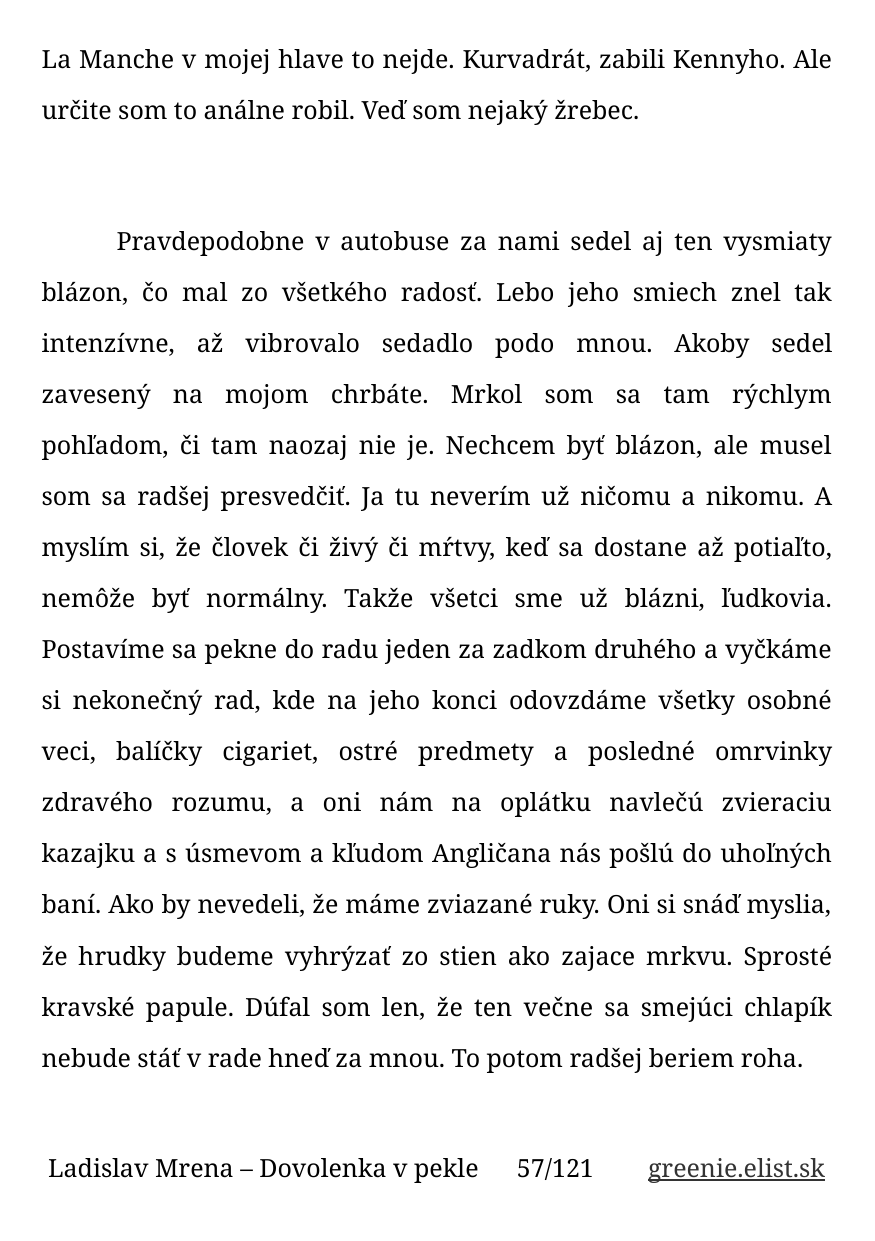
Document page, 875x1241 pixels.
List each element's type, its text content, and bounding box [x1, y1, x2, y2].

text Pravdepodobne v autobuse za nami sedel aj ten vysmiaty blázon, čo mal zo všetkého radosť. Lebo jeho smiech znel tak intenzívne, až vibrovalo sedadlo podo mnou. Akoby sedel zavesený na mojom chrbáte. Mrkol som sa tam rýchlym pohľadom, či tam naozaj nie je. Nechcem byť blázon, ale musel som sa radšej presvedčiť. Ja tu neverím už ničomu a nikomu. A myslím si, že človek či živý či mŕtvy, keď sa dostane až potiaľto, nemôže byť normálny. Takže všetci sme už blázni, ľudkovia. Postavíme sa pekne do radu jeden za zadkom druhého a vyčkáme si nekonečný rad, kde na jeho konci odovzdáme všetky osobné veci, balíčky cigariet, ostré predmety a posledné omrvinky zdravého rozumu, a oni nám na oplátku navlečú zvieraciu kazajku a s úsmevom a kľudom Angličana nás pošlú do uhoľných baní. Ako by nevedeli, že máme zviazané ruky. Oni si snáď myslia, že hrudky budeme vyhrýzať zo stien ako zajace mrkvu. Sprosté kravské papule. Dúfal som len, že ten večne sa smejúci chlapík nebude stáť v rade hneď za mnou. To potom radšej beriem roha. [41, 224, 833, 1074]
text La Manche v mojej hlave to nejde. Kurvadrát, zabili Kennyho. Ale určite som to análne robil. Veď som nejaký žrebec. [41, 41, 833, 126]
